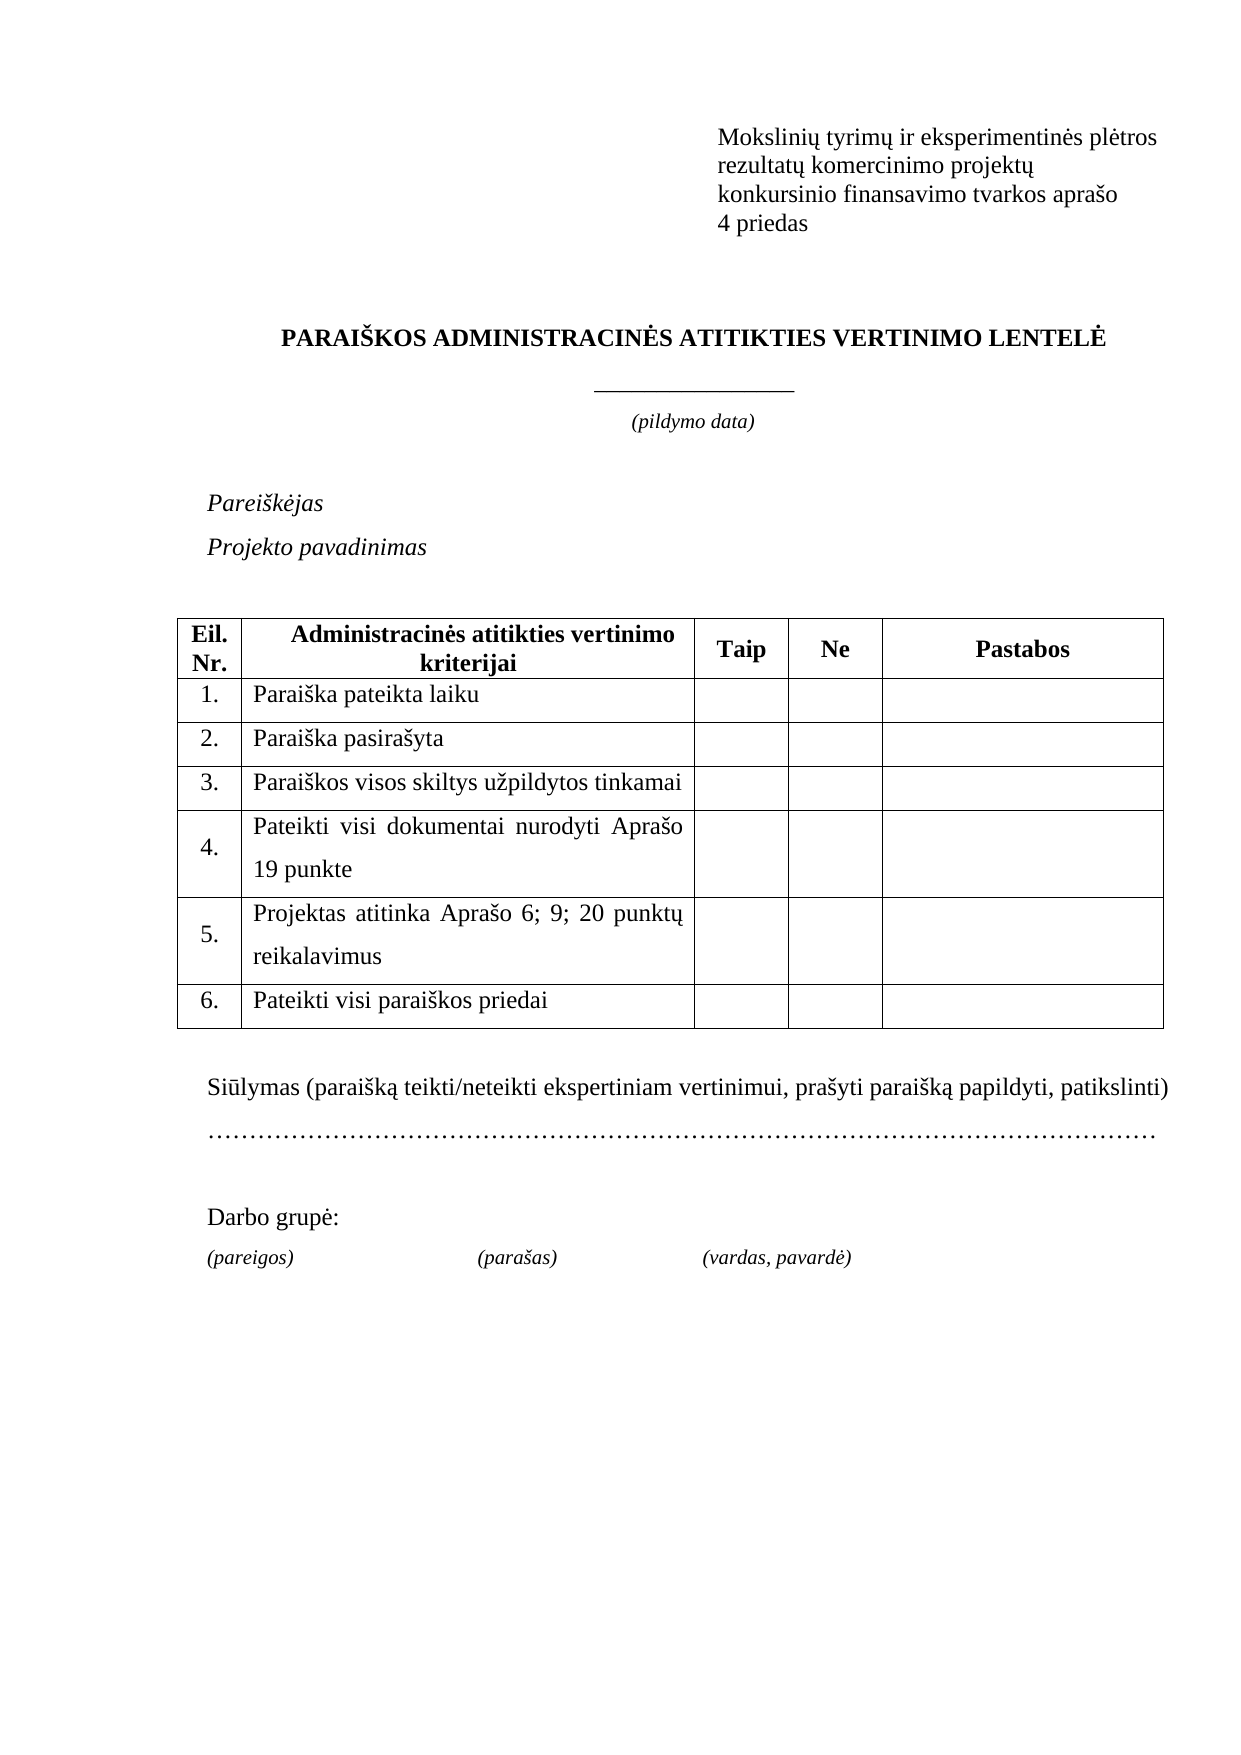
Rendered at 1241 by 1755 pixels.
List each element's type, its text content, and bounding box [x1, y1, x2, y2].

table_header Administracinės atitikties vertinimo kriterijai [242, 619, 694, 678]
table_cell 5. [178, 898, 241, 984]
text ________________ [177, 366, 1181, 395]
text Darbo grupė: [177, 1202, 1181, 1231]
text 4 priedas [717, 208, 1181, 237]
table_cell Paraiškos visos skiltys užpildytos tinkamai [242, 767, 694, 810]
table_header Ne [789, 619, 882, 678]
table_cell [883, 723, 1163, 766]
table_cell Pateikti visi dokumentai nurodyti Aprašo 19 punkte [242, 811, 694, 897]
table_cell [789, 898, 882, 984]
text Pareiškėjas [177, 488, 1181, 517]
text (pildymo data) [177, 409, 1181, 433]
table_cell Pateikti visi paraiškos priedai [242, 985, 694, 1028]
table_cell [695, 898, 788, 984]
table_cell [789, 985, 882, 1028]
text rezultatų komercinimo projektų [717, 151, 1181, 179]
text konkursinio finansavimo tvarkos aprašo [717, 179, 1181, 208]
table_header Taip [695, 619, 788, 678]
table_cell 4. [178, 811, 241, 897]
text Siūlymas (paraišką teikti/neteikti ekspertiniam vertinimui, prašyti paraišką papildyti, patikslinti) [177, 1072, 1181, 1101]
text (pareigos) (parašas) (vardas, pavardė) [177, 1245, 1069, 1269]
table_header Pastabos [883, 619, 1163, 678]
table_cell 6. [178, 985, 241, 1028]
table_cell [789, 767, 882, 810]
table_cell [695, 811, 788, 897]
table_cell [883, 811, 1163, 897]
text Paraiškos administracinĖS ATITIKTIES vertinimo LENTELĖ [177, 323, 1181, 352]
table_cell [883, 767, 1163, 810]
table_cell 2. [178, 723, 241, 766]
table_cell Paraiška pasirašyta [242, 723, 694, 766]
table_cell [789, 811, 882, 897]
text …………………………………………………………………………………………………… [177, 1116, 1181, 1144]
table_cell [695, 767, 788, 810]
table_cell 3. [178, 767, 241, 810]
text Projekto pavadinimas [177, 532, 1181, 560]
table_cell [883, 679, 1163, 722]
text Mokslinių tyrimų ir eksperimentinės plėtros [582, 122, 1181, 151]
table_cell [695, 985, 788, 1028]
table_cell 1. [178, 679, 241, 722]
table_header Eil. Nr. [178, 619, 241, 678]
table_cell Projektas atitinka Aprašo 6; 9; 20 punktų reikalavimus [242, 898, 694, 984]
table_cell [789, 723, 882, 766]
table_cell [695, 679, 788, 722]
table_cell [883, 898, 1163, 984]
table_cell [789, 679, 882, 722]
table_cell [883, 985, 1163, 1028]
table_cell [695, 723, 788, 766]
table_cell Paraiška pateikta laiku [242, 679, 694, 722]
